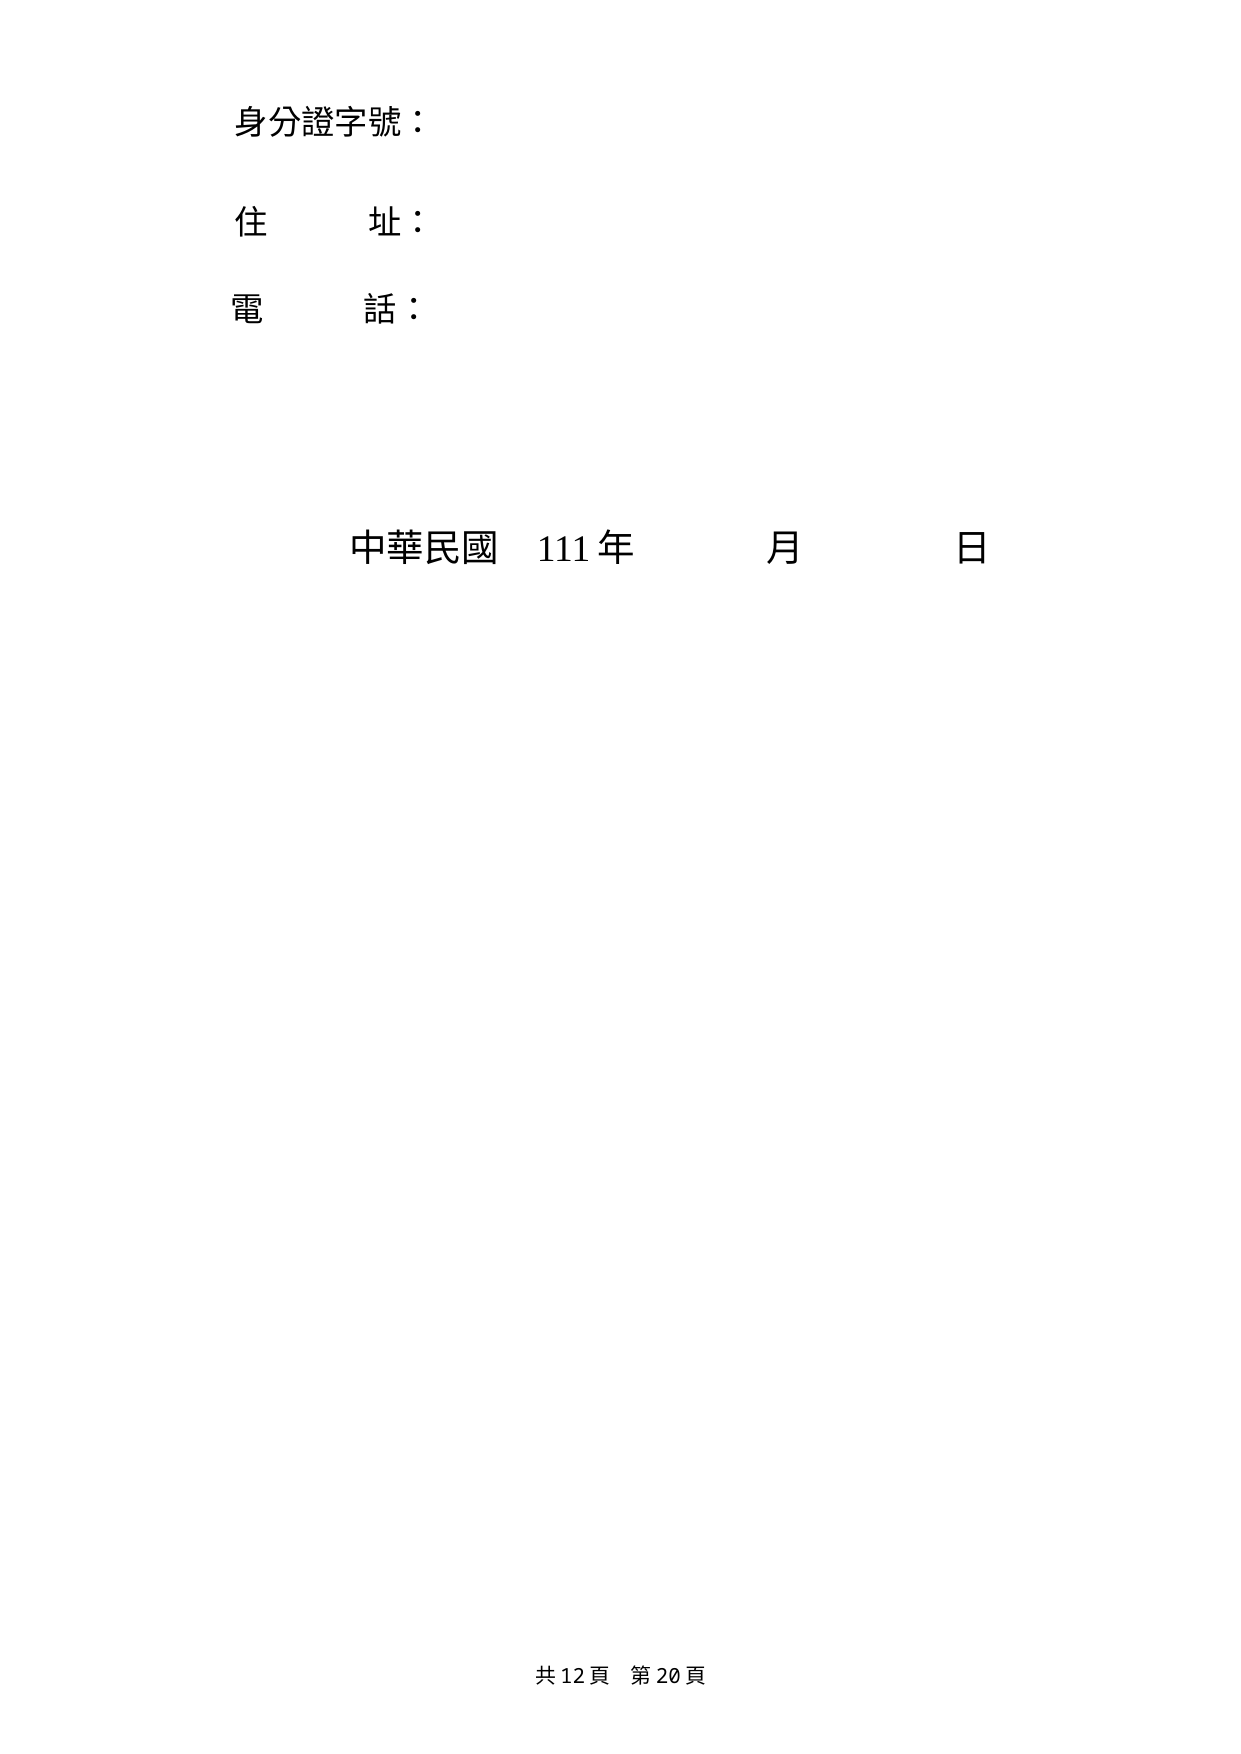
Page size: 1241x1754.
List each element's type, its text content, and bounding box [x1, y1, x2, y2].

text 電 話： [230, 266, 1122, 328]
text 身分證字號： [118, 78, 1122, 141]
text 中華民國 111年 月 日 [218, 503, 1122, 566]
text 住 址： [118, 178, 1122, 241]
